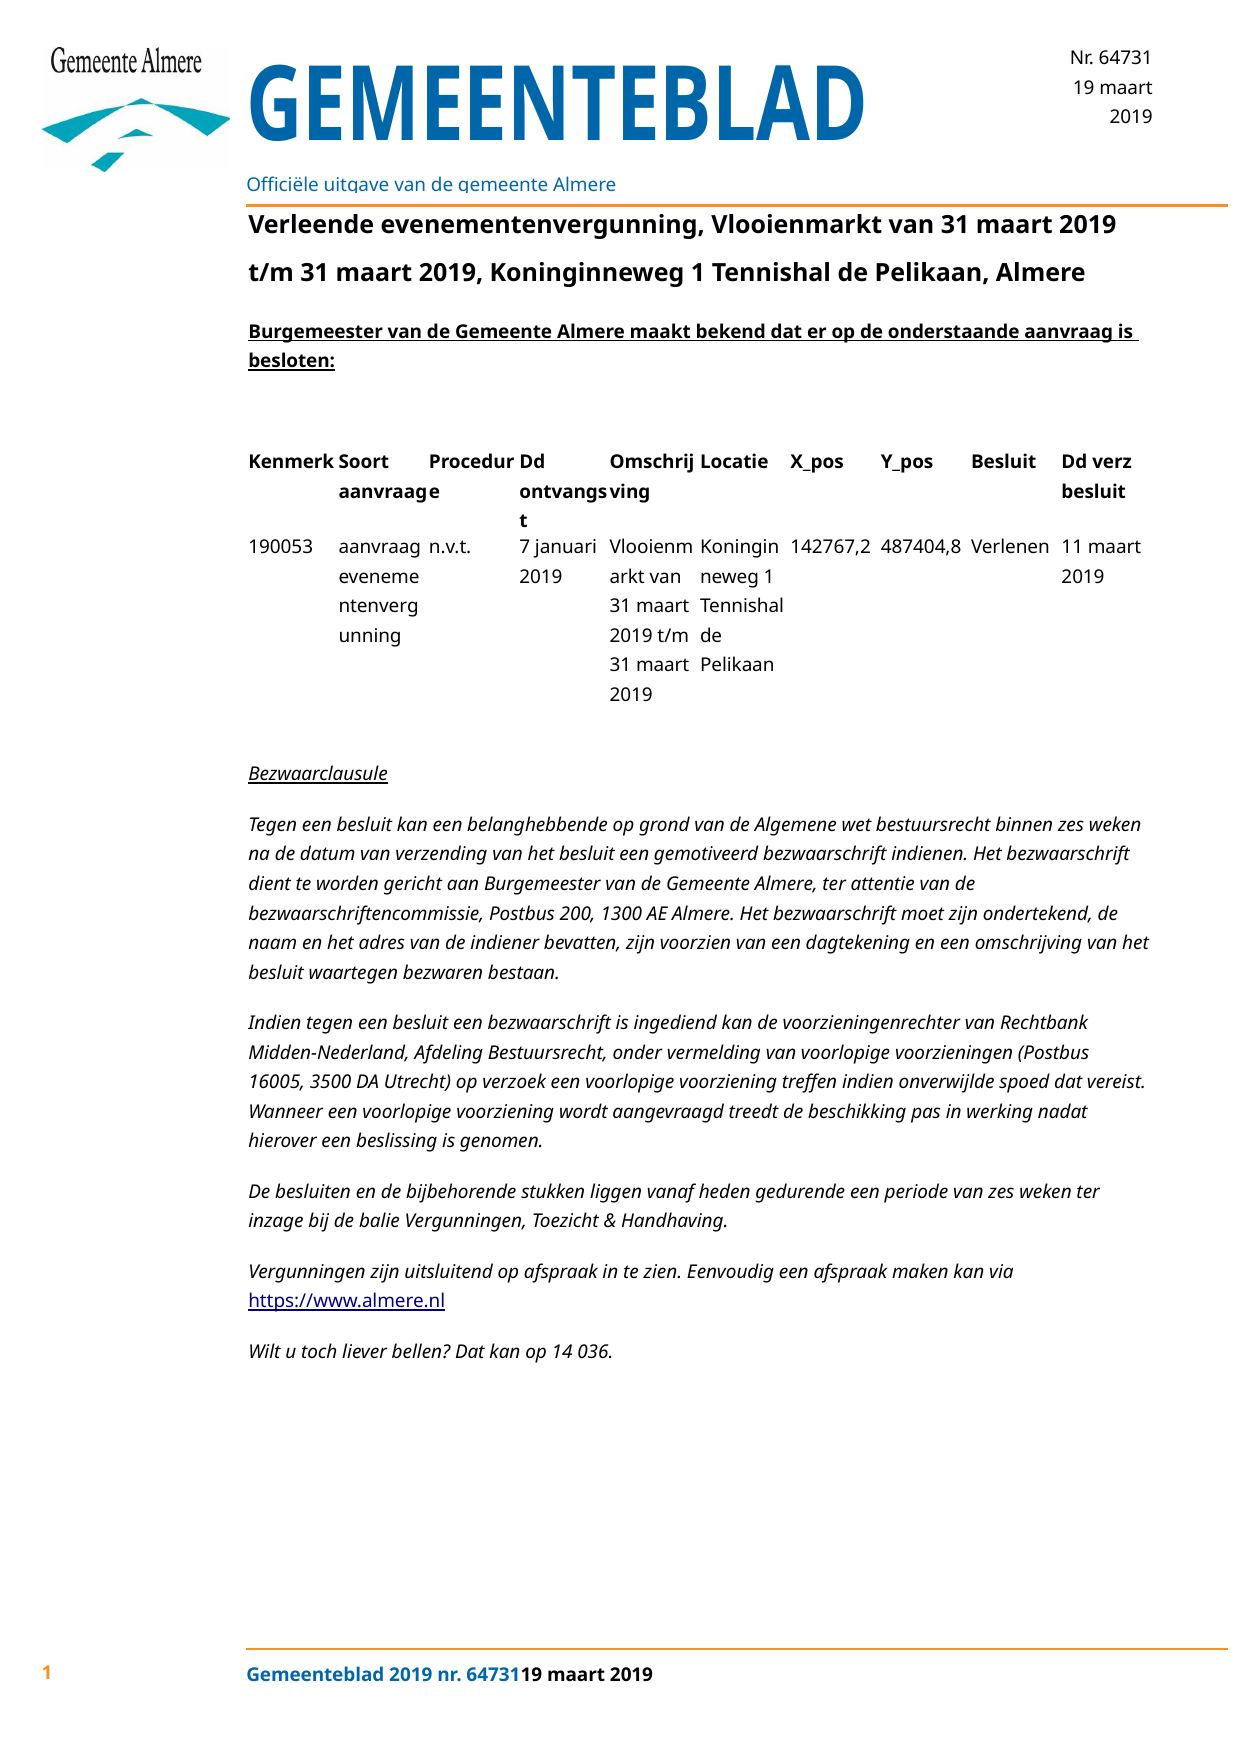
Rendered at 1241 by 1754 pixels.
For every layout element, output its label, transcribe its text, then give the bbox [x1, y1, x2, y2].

table_header Dd verz besluit [1061, 449, 1152, 533]
table_header Soort aanvraag [338, 449, 429, 533]
table_cell Verlenen [971, 533, 1061, 707]
table_cell 7 januari 2019 [519, 533, 609, 707]
text Tegen een besluit kan een belanghebbende op grond van de Algemene wet bestuursrecht binnen zes weken na de datum van verzending van het besluit een gemotiveerd bezwaarschrift indienen. Het bezwaarschrift dient te worden gericht aan Burgemeester van de Gemeente Almere, ter attentie van de bezwaarschriftencommissie, Postbus 200, 1300 AE Almere. Het bezwaarschrift moet zijn ondertekend, de naam en het adres van de indiener bevatten, zijn voorzien van een dagtekening en een omschrijving van het besluit waartegen bezwaren bestaan. [248, 811, 1152, 985]
table_header Locatie [700, 449, 790, 533]
table_cell Vlooienmarkt van 31 maart 2019 t/m 31 maart 2019 [609, 533, 700, 707]
table_cell 190053 [248, 533, 338, 707]
table_header Kenmerk [248, 449, 338, 533]
table_cell aanvraag evenementenvergunning [338, 533, 429, 707]
text Vergunningen zijn uitsluitend op afspraak in te zien. Eenvoudig een afspraak maken kan via https://www.almere.nl [248, 1258, 1152, 1313]
table_cell Koninginneweg 1 Tennishal de Pelikaan [700, 533, 790, 707]
table_cell 487404,8 [881, 533, 971, 707]
picture [41, 47, 231, 172]
table_header X_pos [790, 449, 881, 533]
table_cell 11 maart 2019 [1061, 533, 1152, 707]
text Indien tegen een besluit een bezwaarschrift is ingediend kan de voorzieningenrechter van Rechtbank Midden-Nederland, Afdeling Bestuursrecht, onder vermelding van voorlopige voorzieningen (Postbus 16005, 3500 DA Utrecht) op verzoek een voorlopige voorziening treffen indien onverwijlde spoed dat vereist. Wanneer een voorlopige voorziening wordt aangevraagd treedt de beschikking pas in werking nadat hierover een beslissing is genomen. [248, 1009, 1152, 1153]
table_header Procedure [429, 449, 519, 533]
table_cell n.v.t. [429, 533, 519, 707]
table_header Dd ontvangst [519, 449, 609, 533]
text De besluiten en de bijbehorende stukken liggen vanaf heden gedurende een periode van zes weken ter inzage bij de balie Vergunningen, Toezicht & Handhaving. [248, 1178, 1152, 1233]
table_header Omschrijving [609, 449, 700, 533]
table_header Y_pos [881, 449, 971, 533]
table_header Besluit [971, 449, 1061, 533]
table_cell 142767,2 [790, 533, 881, 707]
text Verleende evenementenvergunning, Vlooienmarkt van 31 maart 2019 t/m 31 maart 2019, Koninginneweg 1 Tennishal de Pelikaan, Almere [248, 207, 1152, 288]
text Bezwaarclausule [248, 761, 1152, 786]
text Wilt u toch liever bellen? Dat kan op 14 036. [248, 1338, 1152, 1364]
text Burgemeester van de Gemeente Almere maakt bekend dat er op de onderstaande aanvraag is besloten: [248, 318, 1152, 373]
